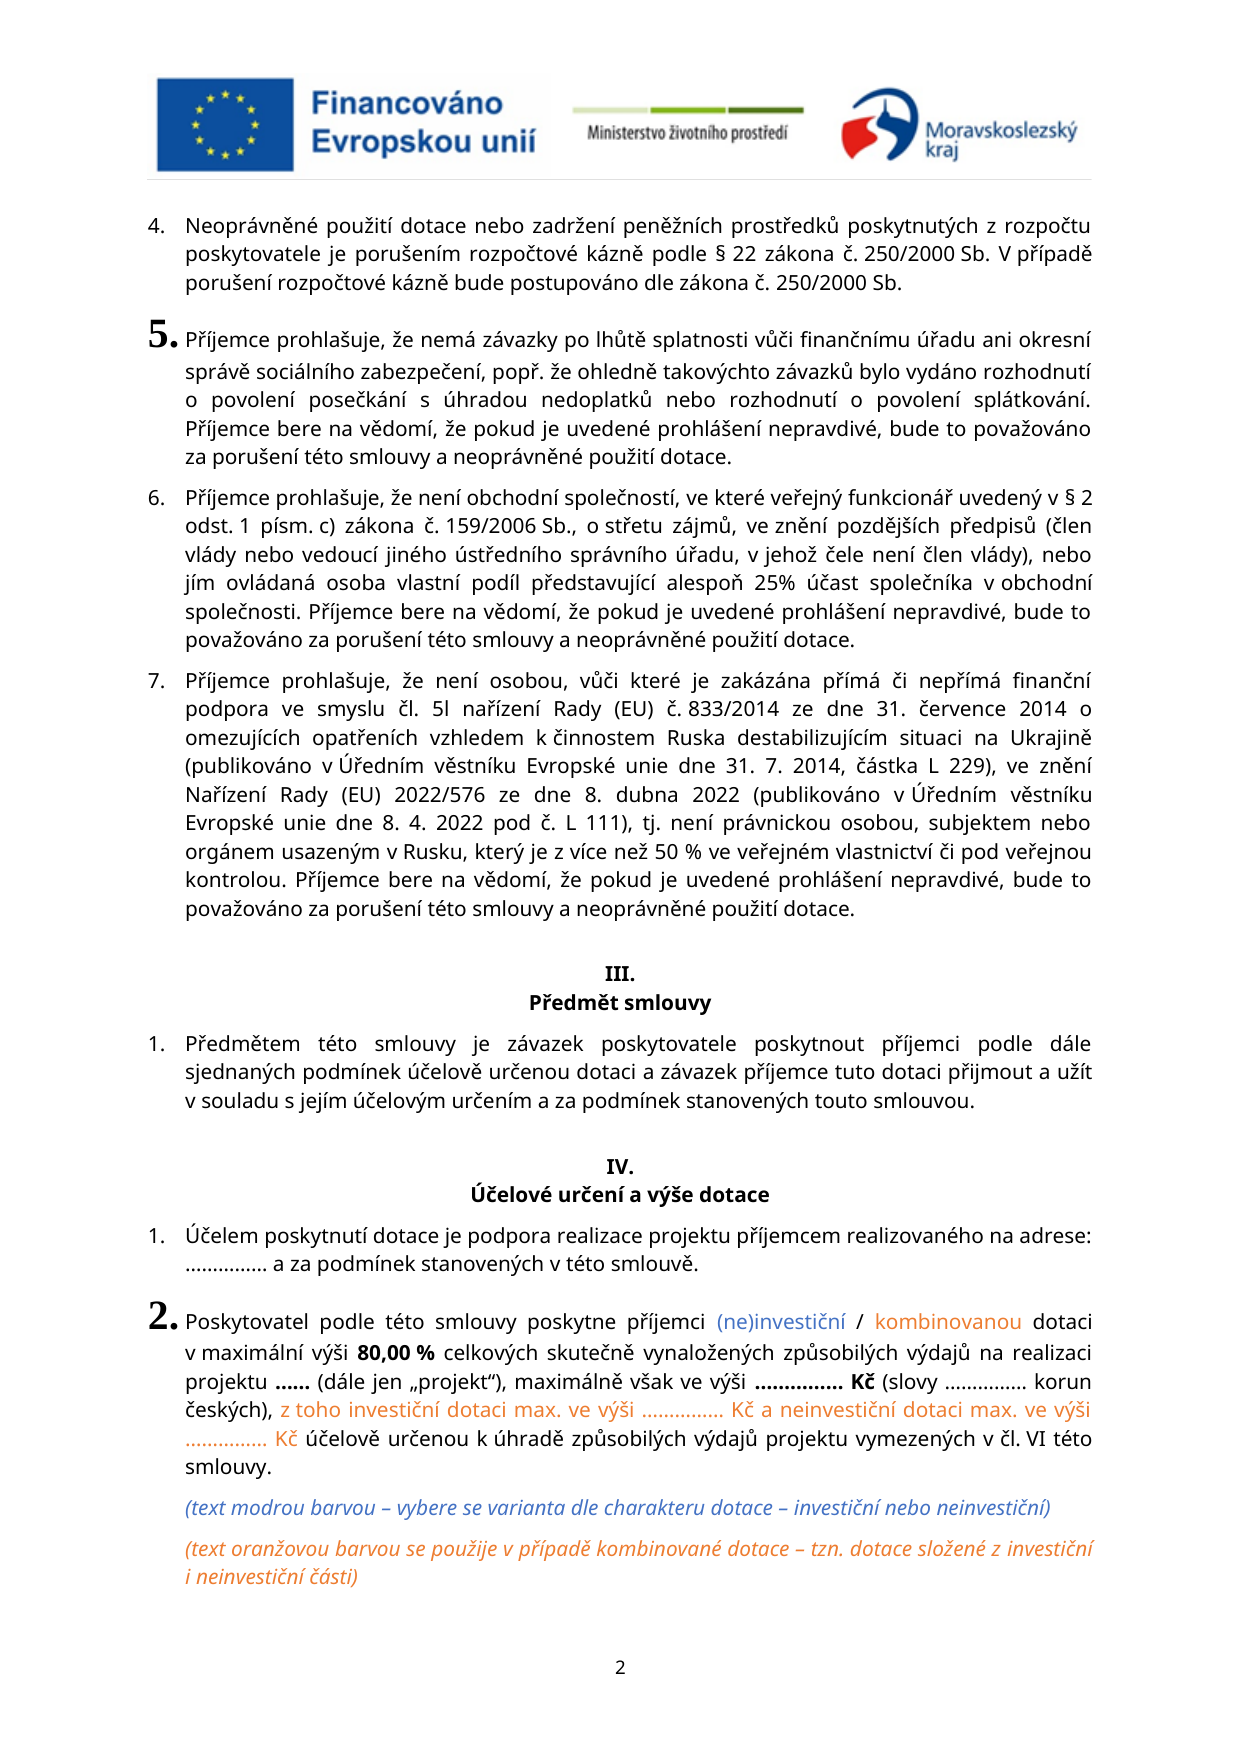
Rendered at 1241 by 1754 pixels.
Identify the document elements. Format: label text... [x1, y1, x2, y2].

picture [147, 73, 1095, 183]
list Příjemce prohlašuje, že nemá závazky po lhůtě splatnosti vůči finančnímu úřadu ani okresní správě sociálního zabezpečení, popř. že ohledně takovýchto závazků bylo vydáno rozhodnutí o povolení posečkání s úhradou nedoplatků nebo rozhodnutí o povolení splátkování. Příjemce bere na vědomí, že pokud je uvedené prohlášení nepravdivé, bude to považováno za porušení této smlouvy a neoprávněné použití dotace. [148, 309, 1092, 471]
list Neoprávněné použití dotace nebo zadržení peněžních prostředků poskytnutých z rozpočtu poskytovatele je porušením rozpočtové kázně podle § 22 zákona č. 250/2000 Sb. V případě porušení rozpočtové kázně bude postupováno dle zákona č. 250/2000 Sb. [148, 211, 1092, 296]
text (text modrou barvou – vybere se varianta dle charakteru dotace – investiční nebo neinvestiční) [185, 1493, 1092, 1522]
list Poskytovatel podle této smlouvy poskytne příjemci (ne)investiční / kombinovanou dotaci v maximální výši 80,00 % celkových skutečně vynaložených způsobilých výdajů na realizaci projektu …… (dále jen „projekt“), maximálně však ve výši …………… Kč (slovy …………… korun českých), z toho investiční dotaci max. ve výši …………… Kč a neinvestiční dotaci max. ve výši …………… Kč účelově určenou k úhradě způsobilých výdajů projektu vymezených v čl. VI této smlouvy. [148, 1291, 1092, 1481]
list Příjemce prohlašuje, že není osobou, vůči které je zakázána přímá či nepřímá finanční podpora ve smyslu čl. 5l nařízení Rady (EU) č. 833/2014 ze dne 31. července 2014 o omezujících opatřeních vzhledem k činnostem Ruska destabilizujícím situaci na Ukrajině (publikováno v Úředním věstníku Evropské unie dne 31. 7. 2014, částka L 229), ve znění Nařízení Rady (EU) 2022/576 ze dne 8. dubna 2022 (publikováno v Úředním věstníku Evropské unie dne 8. 4. 2022 pod č. L 111), tj. není právnickou osobou, subjektem nebo orgánem usazeným v Rusku, který je z více než 50 % ve veřejném vlastnictví či pod veřejnou kontrolou. Příjemce bere na vědomí, že pokud je uvedené prohlášení nepravdivé, bude to považováno za porušení této smlouvy a neoprávněné použití dotace. [148, 666, 1092, 922]
list Příjemce prohlašuje, že není obchodní společností, ve které veřejný funkcionář uvedený v § 2 odst. 1 písm. c) zákona č. 159/2006 Sb., o střetu zájmů, ve znění pozdějších předpisů (člen vlády nebo vedoucí jiného ústředního správního úřadu, v jehož čele není člen vlády), nebo jím ovládaná osoba vlastní podíl představující alespoň 25% účast společníka v obchodní společnosti. Příjemce bere na vědomí, že pokud je uvedené prohlášení nepravdivé, bude to považováno za porušení této smlouvy a neoprávněné použití dotace. [148, 483, 1092, 654]
list Účelem poskytnutí dotace je podpora realizace projektu příjemcem realizovaného na adrese: …………… a za podmínek stanovených v této smlouvě. [148, 1221, 1092, 1278]
text IV. Účelové určení a výše dotace [148, 1152, 1092, 1209]
text III. Předmět smlouvy [148, 959, 1092, 1016]
list Předmětem této smlouvy je závazek poskytovatele poskytnout příjemci podle dále sjednaných podmínek účelově určenou dotaci a závazek příjemce tuto dotaci přijmout a užít v souladu s jejím účelovým určením a za podmínek stanovených touto smlouvou. [148, 1029, 1092, 1114]
text (text oranžovou barvou se použije v případě kombinované dotace – tzn. dotace složené z investiční i neinvestiční části) [185, 1534, 1092, 1591]
